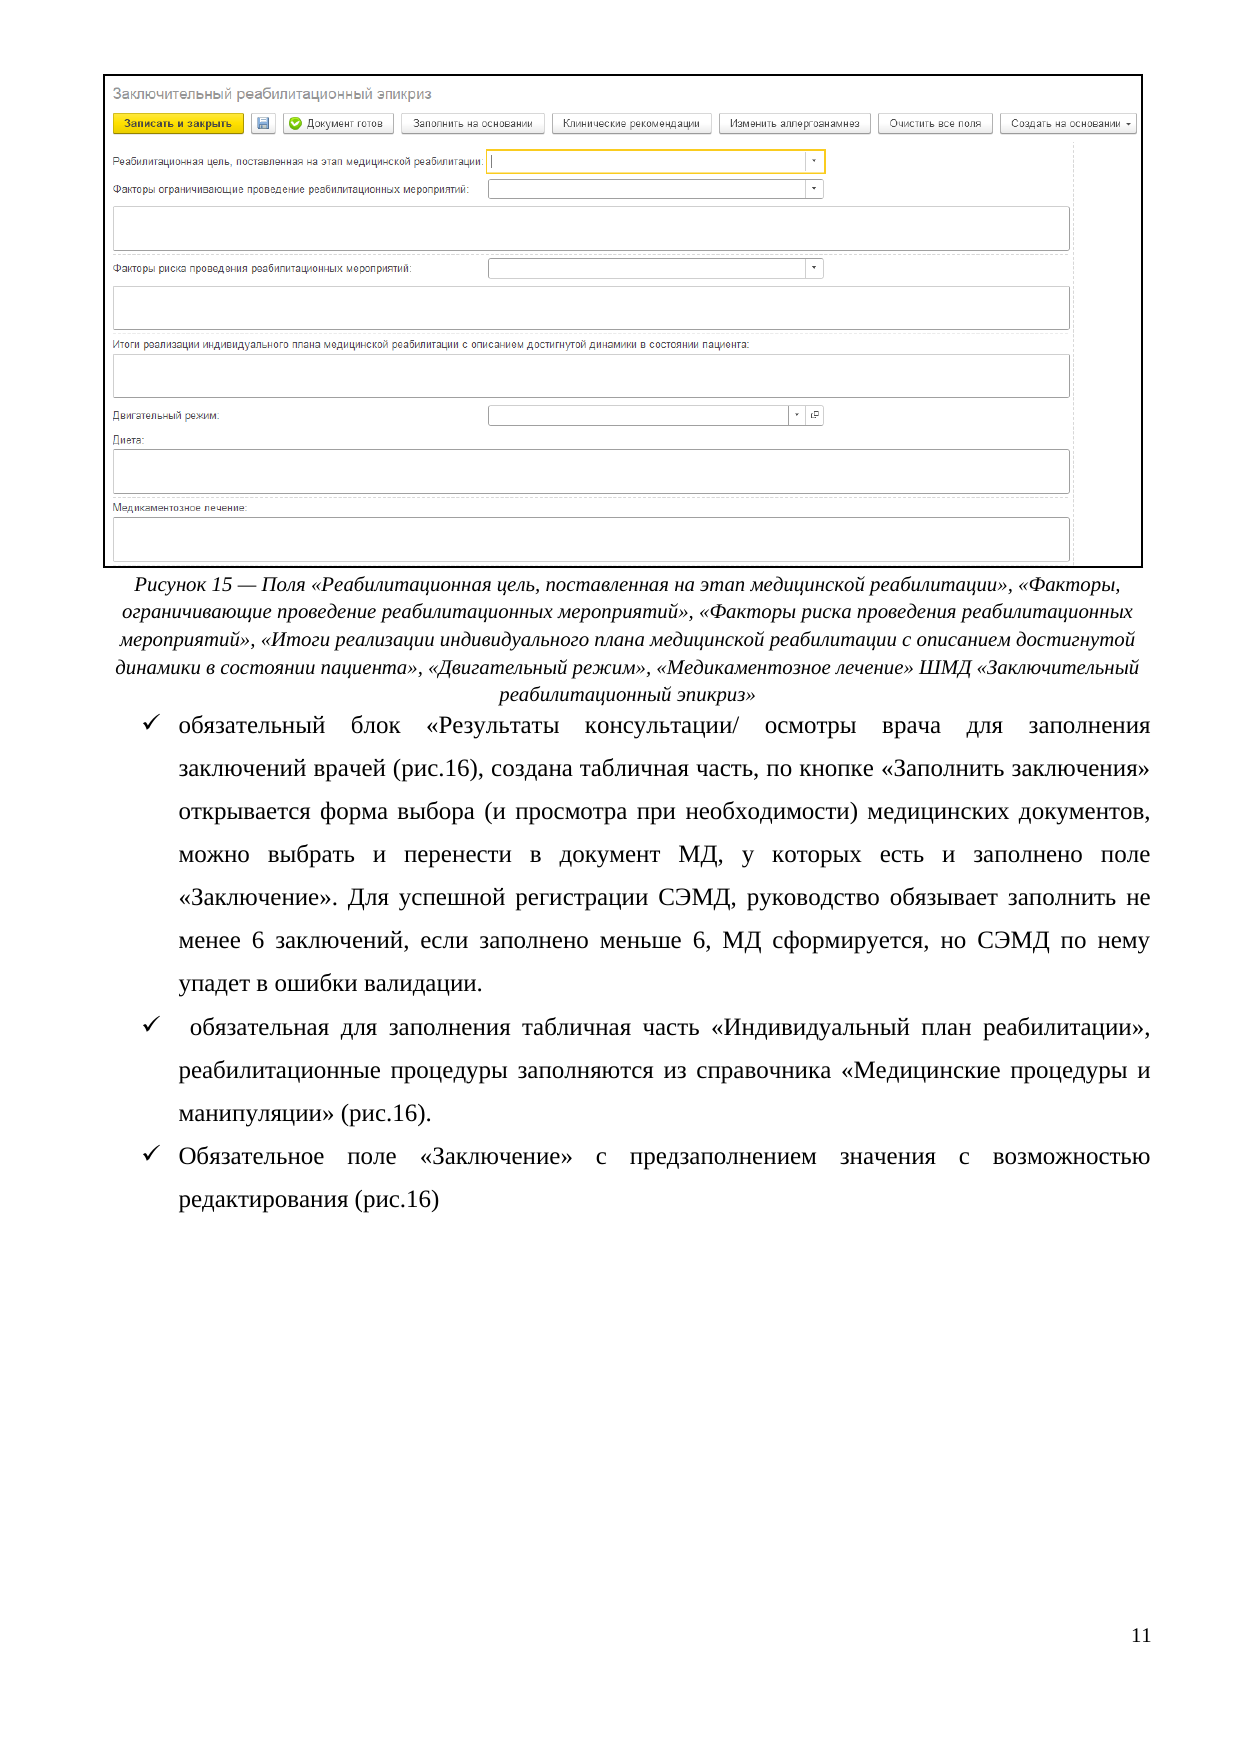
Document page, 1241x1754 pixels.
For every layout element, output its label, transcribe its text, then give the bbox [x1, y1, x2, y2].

list Обязательное поле «Заключение» с предзаполнением значения с возможностью редактирования (рис.16) [141, 1141, 1152, 1213]
list обязательная для заполнения табличная часть «Индивидуальный план реабилитации», реабилитационные процедуры заполняются из справочника «Медицинские процедуры и манипуляции» (рис.16). [141, 1012, 1152, 1127]
text Рисунок 15 — Поля «Реабилитационная цель, поставленная на этап медицинской реабилитации», «Факторы, ограничивающие проведение реабилитационных мероприятий», «Факторы риска проведения реабилитационных мероприятий», «Итоги реализации индивидуального плана медицинской реабилитации с описанием достигнутой динамики в состоянии пациента», «Двигательный режим», «Медикаментозное лечение» ШМД «Заключительный реабилитационный эпикриз» [103, 572, 1152, 706]
picture [105, 76, 1141, 566]
list обязательный блок «Результаты консультации/ осмотры врача для заполнения заключений врачей (рис.16), создана табличная часть, по кнопке «Заполнить заключения» открывается форма выбора (и просмотра при необходимости) медицинских документов, можно выбрать и перенести в документ МД, у которых есть и заполнено поле «Заключение». Для успешной регистрации СЭМД, руководство обязывает заполнить не менее 6 заключений, если заполнено меньше 6, МД сформируется, но СЭМД по нему упадет в ошибки валидации. [141, 710, 1152, 997]
